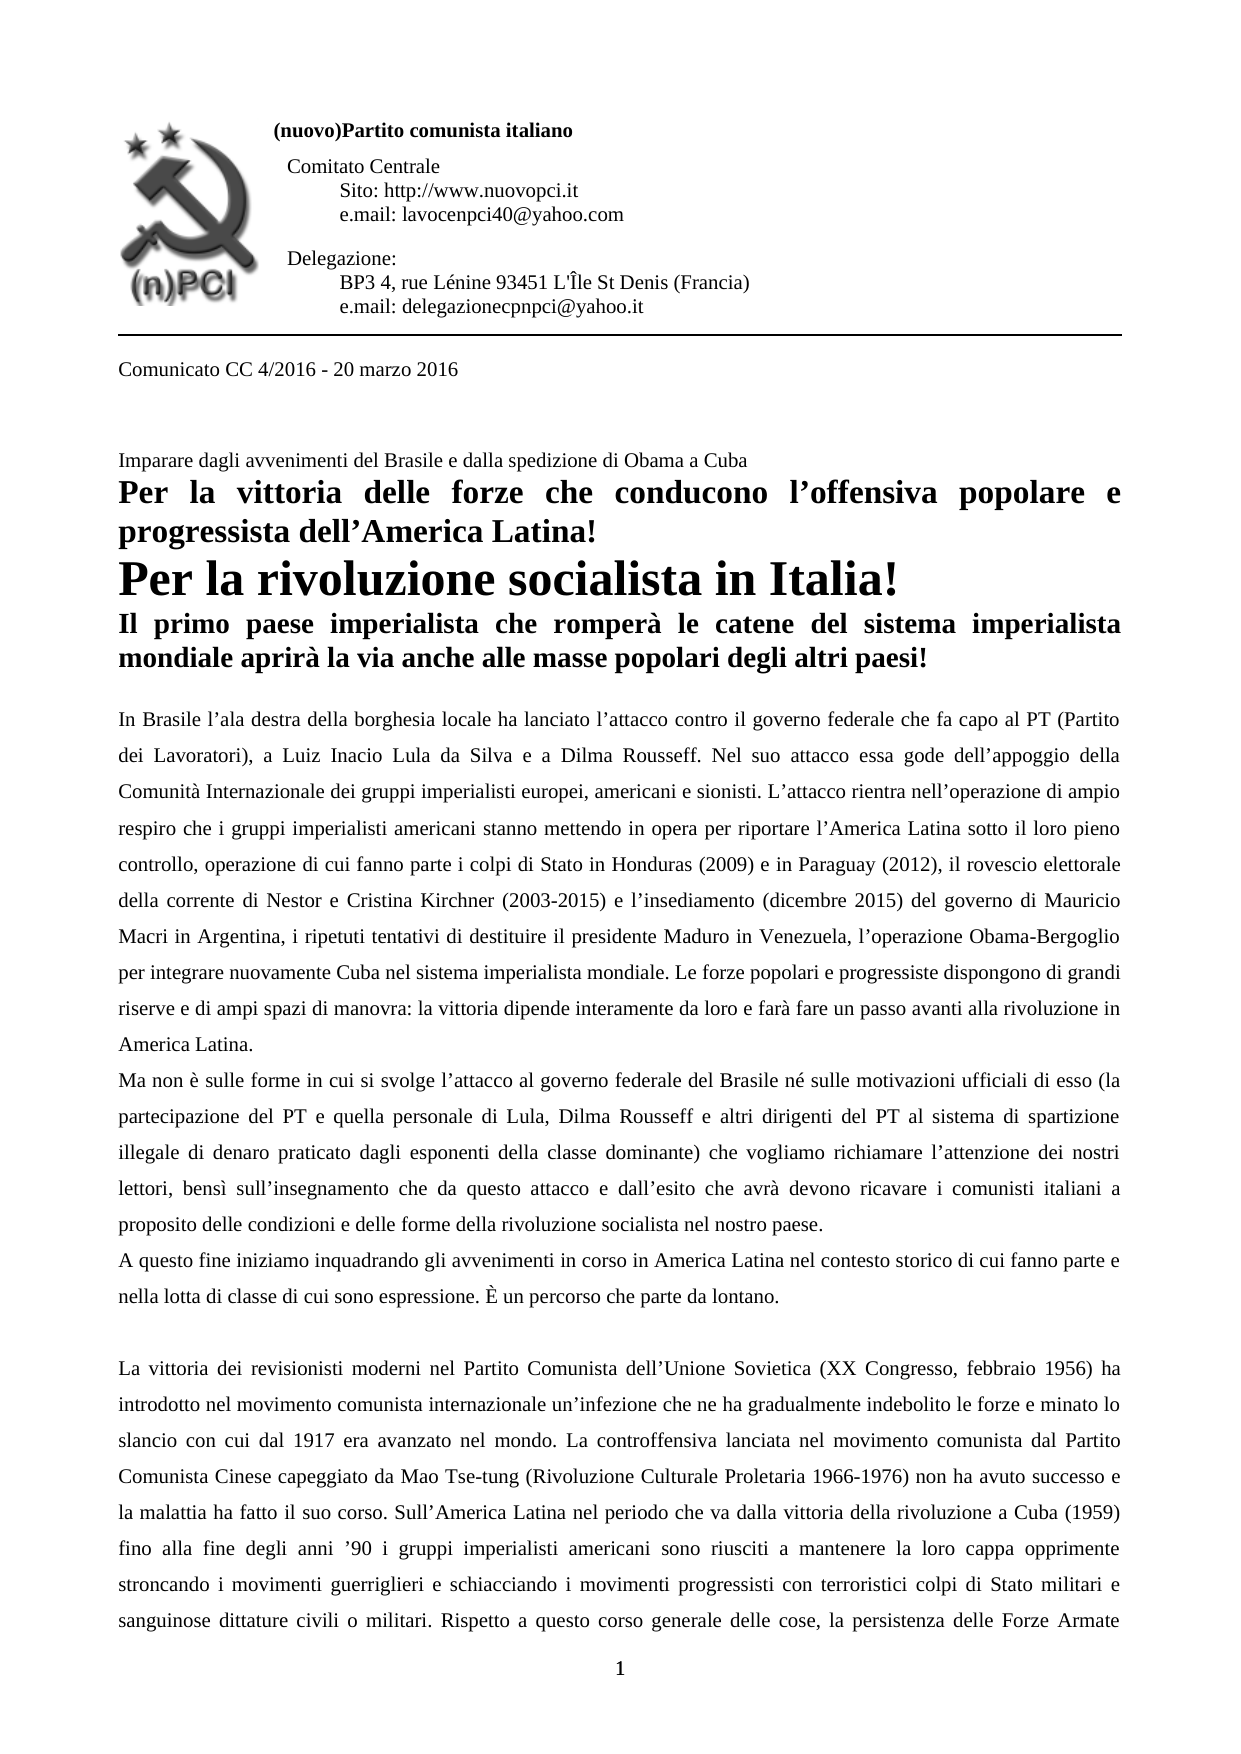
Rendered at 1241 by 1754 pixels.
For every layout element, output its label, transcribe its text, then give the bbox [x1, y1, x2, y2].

text Sito: http://www.nuovopci.it [339, 178, 1122, 202]
text Delegazione: [287, 246, 1122, 269]
text Comunicato CC 4/2016 - 20 marzo 2016 [118, 357, 1122, 381]
text A questo fine iniziamo inquadrando gli avvenimenti in corso in America Latina nel contesto storico di cui fanno parte e nella lotta di classe di cui sono espressione. È un percorso che parte da lontano. [118, 1248, 1122, 1308]
text La vittoria dei revisionisti moderni nel Partito Comunista dell’Unione Sovietica (XX Congresso, febbraio 1956) ha introdotto nel movimento comunista internazionale un’infezione che ne ha gradualmente indebolito le forze e minato lo slancio con cui dal 1917 era avanzato nel mondo. La controffensiva lanciata nel movimento comunista dal Partito Comunista Cinese capeggiato da Mao Tse-tung (Rivoluzione Culturale Proletaria 1966-1976) non ha avuto successo e la malattia ha fatto il suo corso. Sull’America Latina nel periodo che va dalla vittoria della rivoluzione a Cuba (1959) fino alla fine degli anni ’90 i gruppi imperialisti americani sono riusciti a mantenere la loro cappa opprimente stroncando i movimenti guerriglieri e schiacciando i movimenti progressisti con terroristici colpi di Stato militari e sanguinose dittature civili o militari. Rispetto a questo corso generale delle cose, la persistenza delle Forze Armate [118, 1356, 1122, 1632]
text (nuovo)Partito comunista italiano [268, 118, 1122, 142]
text BP3 4, rue Lénine 93451 L'Île St Denis (Francia) [339, 269, 1122, 294]
text Ma non è sulle forme in cui si svolge l’attacco al governo federale del Brasile né sulle motivazioni ufficiali di esso (la partecipazione del PT e quella personale di Lula, Dilma Rousseff e altri dirigenti del PT al sistema di spartizione illegale di denaro praticato dagli esponenti della classe dominante) che vogliamo richiamare l’attenzione dei nostri lettori, bensì sull’insegnamento che da questo attacco e dall’esito che avrà devono ricavare i comunisti italiani a proposito delle condizioni e delle forme della rivoluzione socialista nel nostro paese. [118, 1068, 1122, 1236]
text In Brasile l’ala destra della borghesia locale ha lanciato l’attacco contro il governo federale che fa capo al PT (Partito dei Lavoratori), a Luiz Inacio Lula da Silva e a Dilma Rousseff. Nel suo attacco essa gode dell’appoggio della Comunità Internazionale dei gruppi imperialisti europei, americani e sionisti. L’attacco rientra nell’operazione di ampio respiro che i gruppi imperialisti americani stanno mettendo in opera per riportare l’America Latina sotto il loro pieno controllo, operazione di cui fanno parte i colpi di Stato in Honduras (2009) e in Paraguay (2012), il rovescio elettorale della corrente di Nestor e Cristina Kirchner (2003-2015) e l’insediamento (dicembre 2015) del governo di Mauricio Macri in Argentina, i ripetuti tentativi di destituire il presidente Maduro in Venezuela, l’operazione Obama-Bergoglio per integrare nuovamente Cuba nel sistema imperialista mondiale. Le forze popolari e progressiste dispongono di grandi riserve e di ampi spazi di manovra: la vittoria dipende interamente da loro e farà fare un passo avanti alla rivoluzione in America Latina. [118, 707, 1122, 1056]
text Imparare dagli avvenimenti del Brasile e dalla spedizione di Obama a Cuba [118, 448, 1122, 472]
text Per la rivoluzione socialista in Italia! [118, 549, 1122, 607]
text Il primo paese imperialista che romperà le catene del sistema imperialista mondiale aprirà la via anche alle masse popolari degli altri paesi! [118, 607, 1122, 674]
text e.mail: lavocenpci40@yahoo.com [339, 202, 1122, 226]
text e.mail: delegazionecpnpci@yahoo.it [339, 294, 1122, 318]
text Per la vittoria delle forze che conducono l’offensiva popolare e progressista dell’America Latina! [118, 472, 1122, 549]
text Comitato Centrale [287, 154, 1122, 178]
picture [118, 118, 259, 306]
